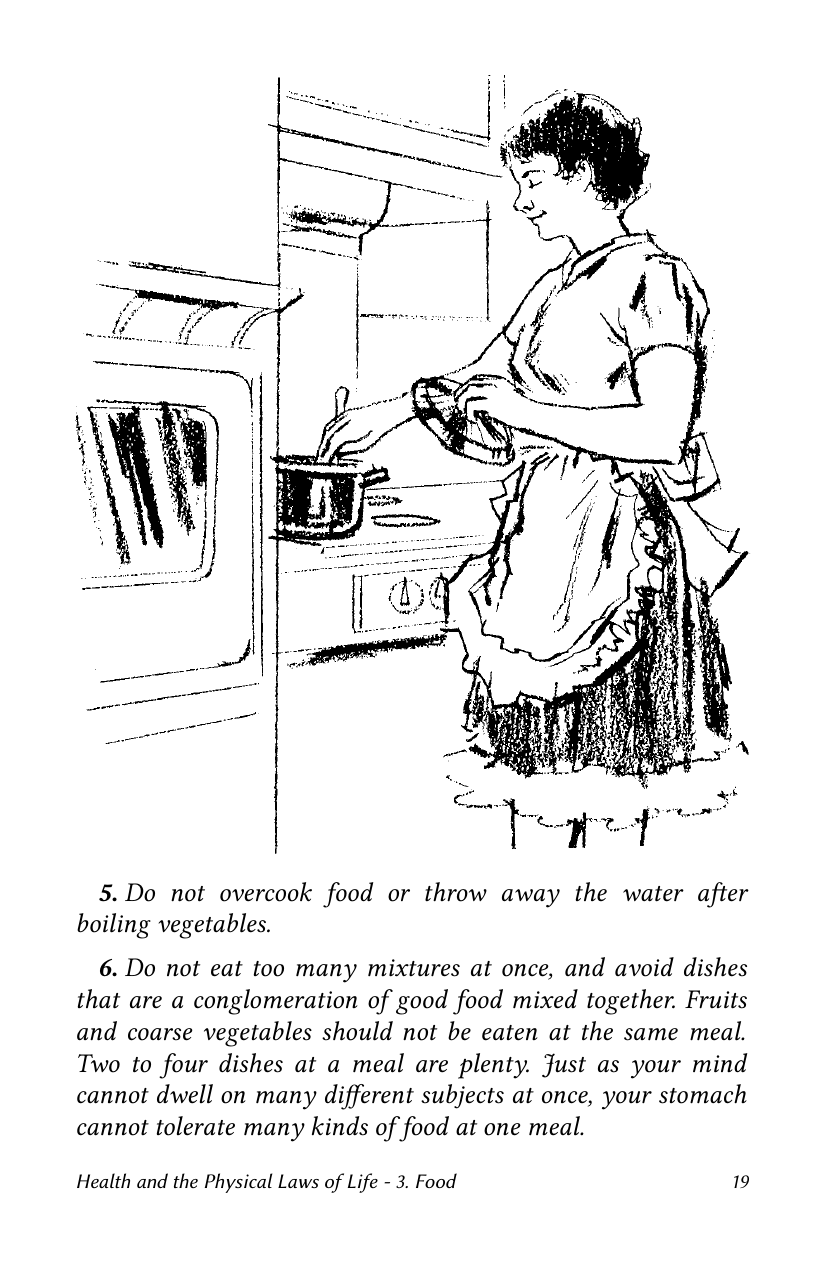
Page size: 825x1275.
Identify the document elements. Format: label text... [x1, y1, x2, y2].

picture [75, 75, 750, 854]
list Do not overcook food or throw away the water after boiling vegetables. [75, 877, 750, 939]
list Do not eat too many mixtures at once, and avoid dishes that are a conglomeration of good food mixed together. Fruits and coarse vegetables should not be eaten at the same meal. Two to four dishes at a meal are plenty. Just as your mind cannot dwell on many different subjects at once, your stomach cannot tolerate many kinds of food at one meal. [75, 952, 750, 1142]
